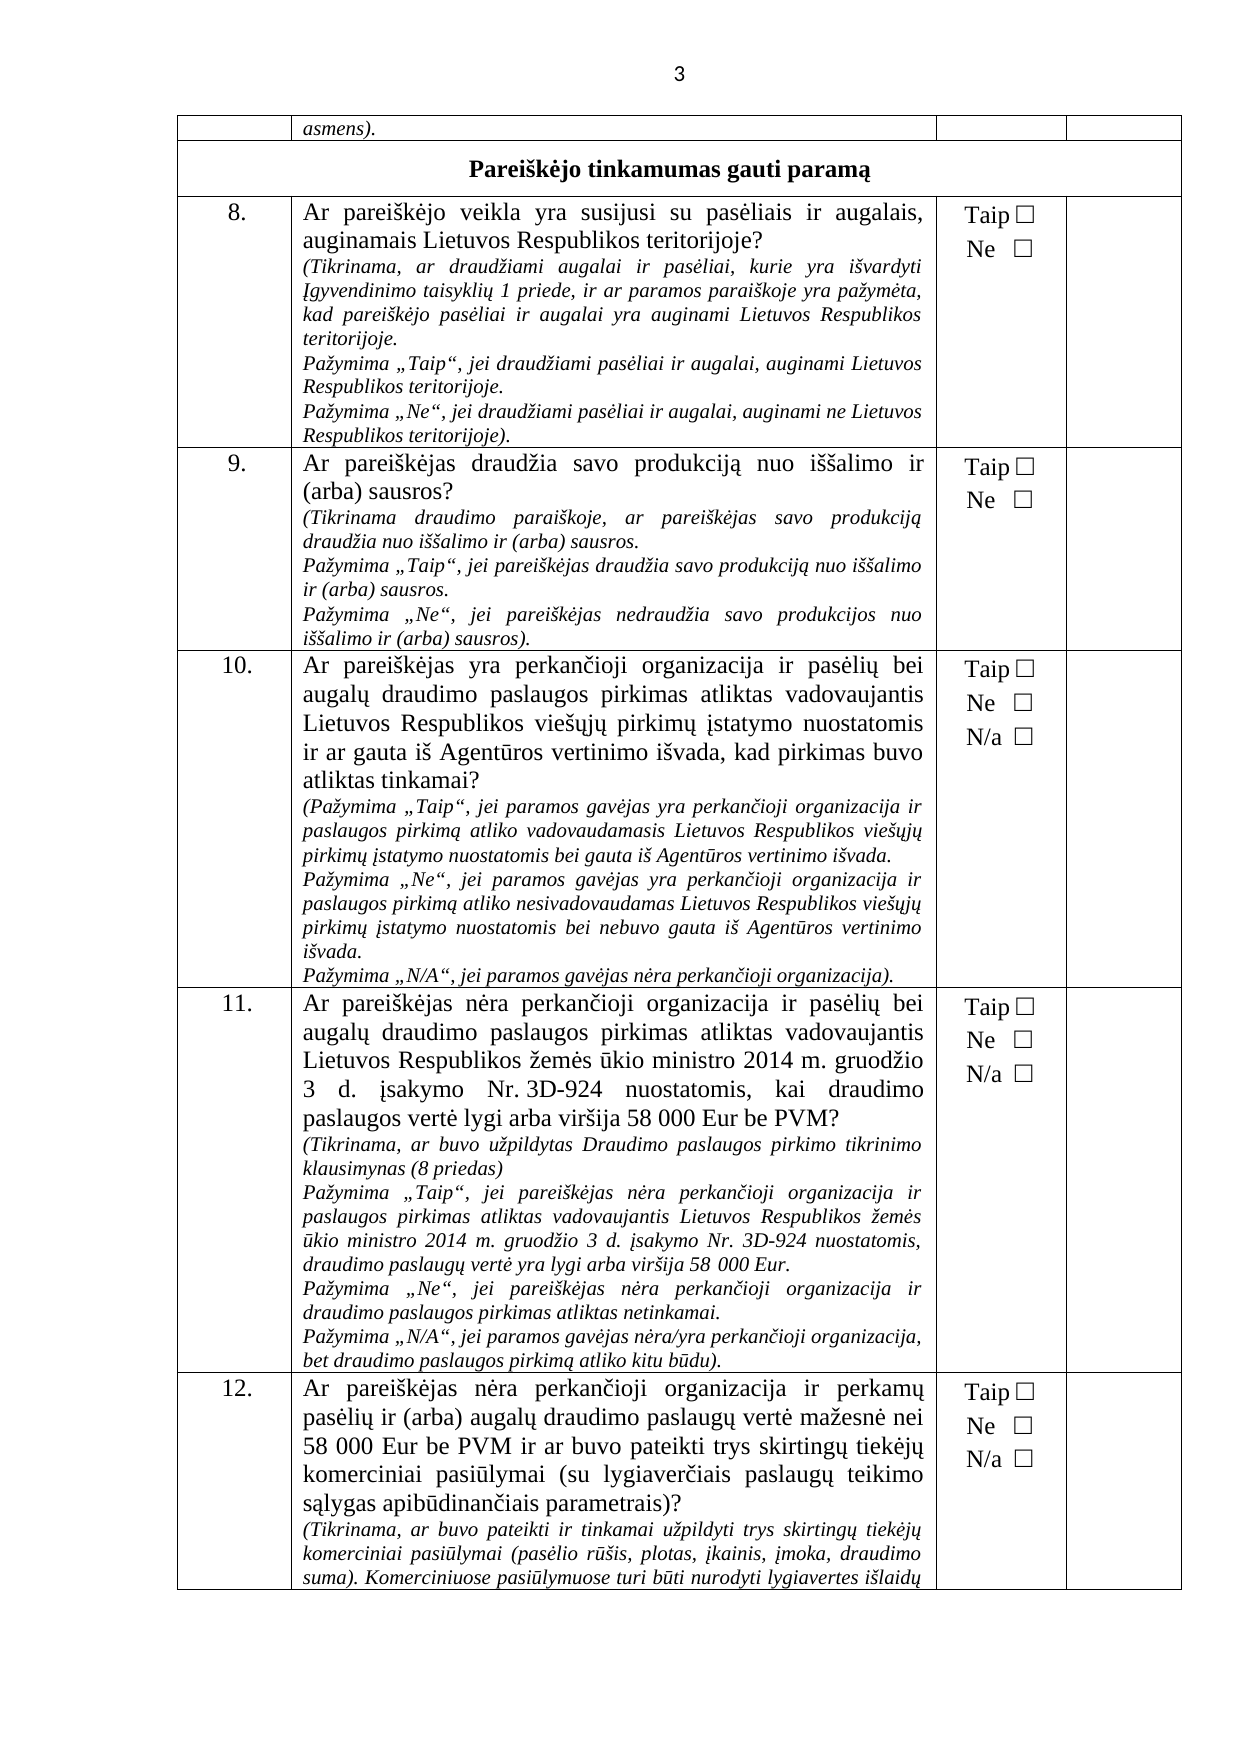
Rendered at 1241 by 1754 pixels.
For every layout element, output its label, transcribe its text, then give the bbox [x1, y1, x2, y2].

table_cell 9. [178, 448, 291, 649]
table_cell [937, 116, 1066, 140]
table_cell 12. [178, 1373, 291, 1589]
table_cell [1067, 1373, 1181, 1589]
table_cell [1067, 651, 1181, 987]
table_cell [1067, 448, 1181, 649]
table_cell Taip □ Ne □ [937, 448, 1066, 649]
table_cell 11. [178, 988, 291, 1372]
table_cell 8. [178, 197, 291, 447]
table_cell [178, 116, 291, 140]
table_cell Ar pareiškėjas yra perkančioji organizacija ir pasėlių bei augalų draudimo paslaugos pirkimas atliktas vadovaujantis Lietuvos Respublikos viešųjų pirkimų įstatymo nuostatomis ir ar gauta iš Agentūros vertinimo išvada, kad pirkimas buvo atliktas tinkamai? (Pažymima „Taip“, jei paramos gavėjas yra perkančioji organizacija ir paslaugos pirkimą atliko vadovaudamasis Lietuvos Respublikos viešųjų pirkimų įstatymo nuostatomis bei gauta iš Agentūros vertinimo išvada. Pažymima „Ne“, jei paramos gavėjas yra perkančioji organizacija ir paslaugos pirkimą atliko nesivadovaudamas Lietuvos Respublikos viešųjų pirkimų įstatymo nuostatomis bei nebuvo gauta iš Agentūros vertinimo išvada. Pažymima „N/A“, jei paramos gavėjas nėra perkančioji organizacija). [292, 651, 936, 987]
table_cell Taip □ Ne □ [937, 197, 1066, 447]
table_cell [1067, 988, 1181, 1372]
table_cell [1067, 116, 1181, 140]
table_cell Pareiškėjo tinkamumas gauti paramą [178, 141, 1181, 196]
table_cell Taip □ Ne □ N/a □ [937, 988, 1066, 1372]
table_cell Ar pareiškėjas nėra perkančioji organizacija ir perkamų pasėlių ir (arba) augalų draudimo paslaugų vertė mažesnė nei 58 000 Eur be PVM ir ar buvo pateikti trys skirtingų tiekėjų komerciniai pasiūlymai (su lygiaverčiais paslaugų teikimo sąlygas apibūdinančiais parametrais)? (Tikrinama, ar buvo pateikti ir tinkamai užpildyti trys skirtingų tiekėjų komerciniai pasiūlymai (pasėlio rūšis, plotas, įkainis, įmoka, draudimo suma). Komerciniuose pasiūlymuose turi būti nurodyti lygiavertes išlaidų [292, 1373, 936, 1589]
table_cell Ar pareiškėjas nėra perkančioji organizacija ir pasėlių bei augalų draudimo paslaugos pirkimas atliktas vadovaujantis Lietuvos Respublikos žemės ūkio ministro 2014 m. gruodžio 3 d. įsakymo Nr. 3D-924 nuostatomis, kai draudimo paslaugos vertė lygi arba viršija 58 000 Eur be PVM? (Tikrinama, ar buvo užpildytas Draudimo paslaugos pirkimo tikrinimo klausimynas (8 priedas) Pažymima „Taip“, jei pareiškėjas nėra perkančioji organizacija ir paslaugos pirkimas atliktas vadovaujantis Lietuvos Respublikos žemės ūkio ministro 2014 m. gruodžio 3 d. įsakymo Nr. 3D-924 nuostatomis, draudimo paslaugų vertė yra lygi arba viršija 58 000 Eur. Pažymima „Ne“, jei pareiškėjas nėra perkančioji organizacija ir draudimo paslaugos pirkimas atliktas netinkamai. Pažymima „N/A“, jei paramos gavėjas nėra/yra perkančioji organizacija, bet draudimo paslaugos pirkimą atliko kitu būdu). [292, 988, 936, 1372]
table_cell Ar pareiškėjas draudžia savo produkciją nuo iššalimo ir (arba) sausros? (Tikrinama draudimo paraiškoje, ar pareiškėjas savo produkciją draudžia nuo iššalimo ir (arba) sausros. Pažymima „Taip“, jei pareiškėjas draudžia savo produkciją nuo iššalimo ir (arba) sausros. Pažymima „Ne“, jei pareiškėjas nedraudžia savo produkcijos nuo iššalimo ir (arba) sausros). [292, 448, 936, 649]
table_cell Taip □ Ne □ N/a □ [937, 651, 1066, 987]
table_cell asmens). [292, 116, 936, 140]
table_cell Ar pareiškėjo veikla yra susijusi su pasėliais ir augalais, auginamais Lietuvos Respublikos teritorijoje? (Tikrinama, ar draudžiami augalai ir pasėliai, kurie yra išvardyti Įgyvendinimo taisyklių 1 priede, ir ar paramos paraiškoje yra pažymėta, kad pareiškėjo pasėliai ir augalai yra auginami Lietuvos Respublikos teritorijoje. Pažymima „Taip“, jei draudžiami pasėliai ir augalai, auginami Lietuvos Respublikos teritorijoje. Pažymima „Ne“, jei draudžiami pasėliai ir augalai, auginami ne Lietuvos Respublikos teritorijoje). [292, 197, 936, 447]
table_cell 10. [178, 651, 291, 987]
table_cell Taip □ Ne □ N/a □ [937, 1373, 1066, 1589]
table_cell [1067, 197, 1181, 447]
